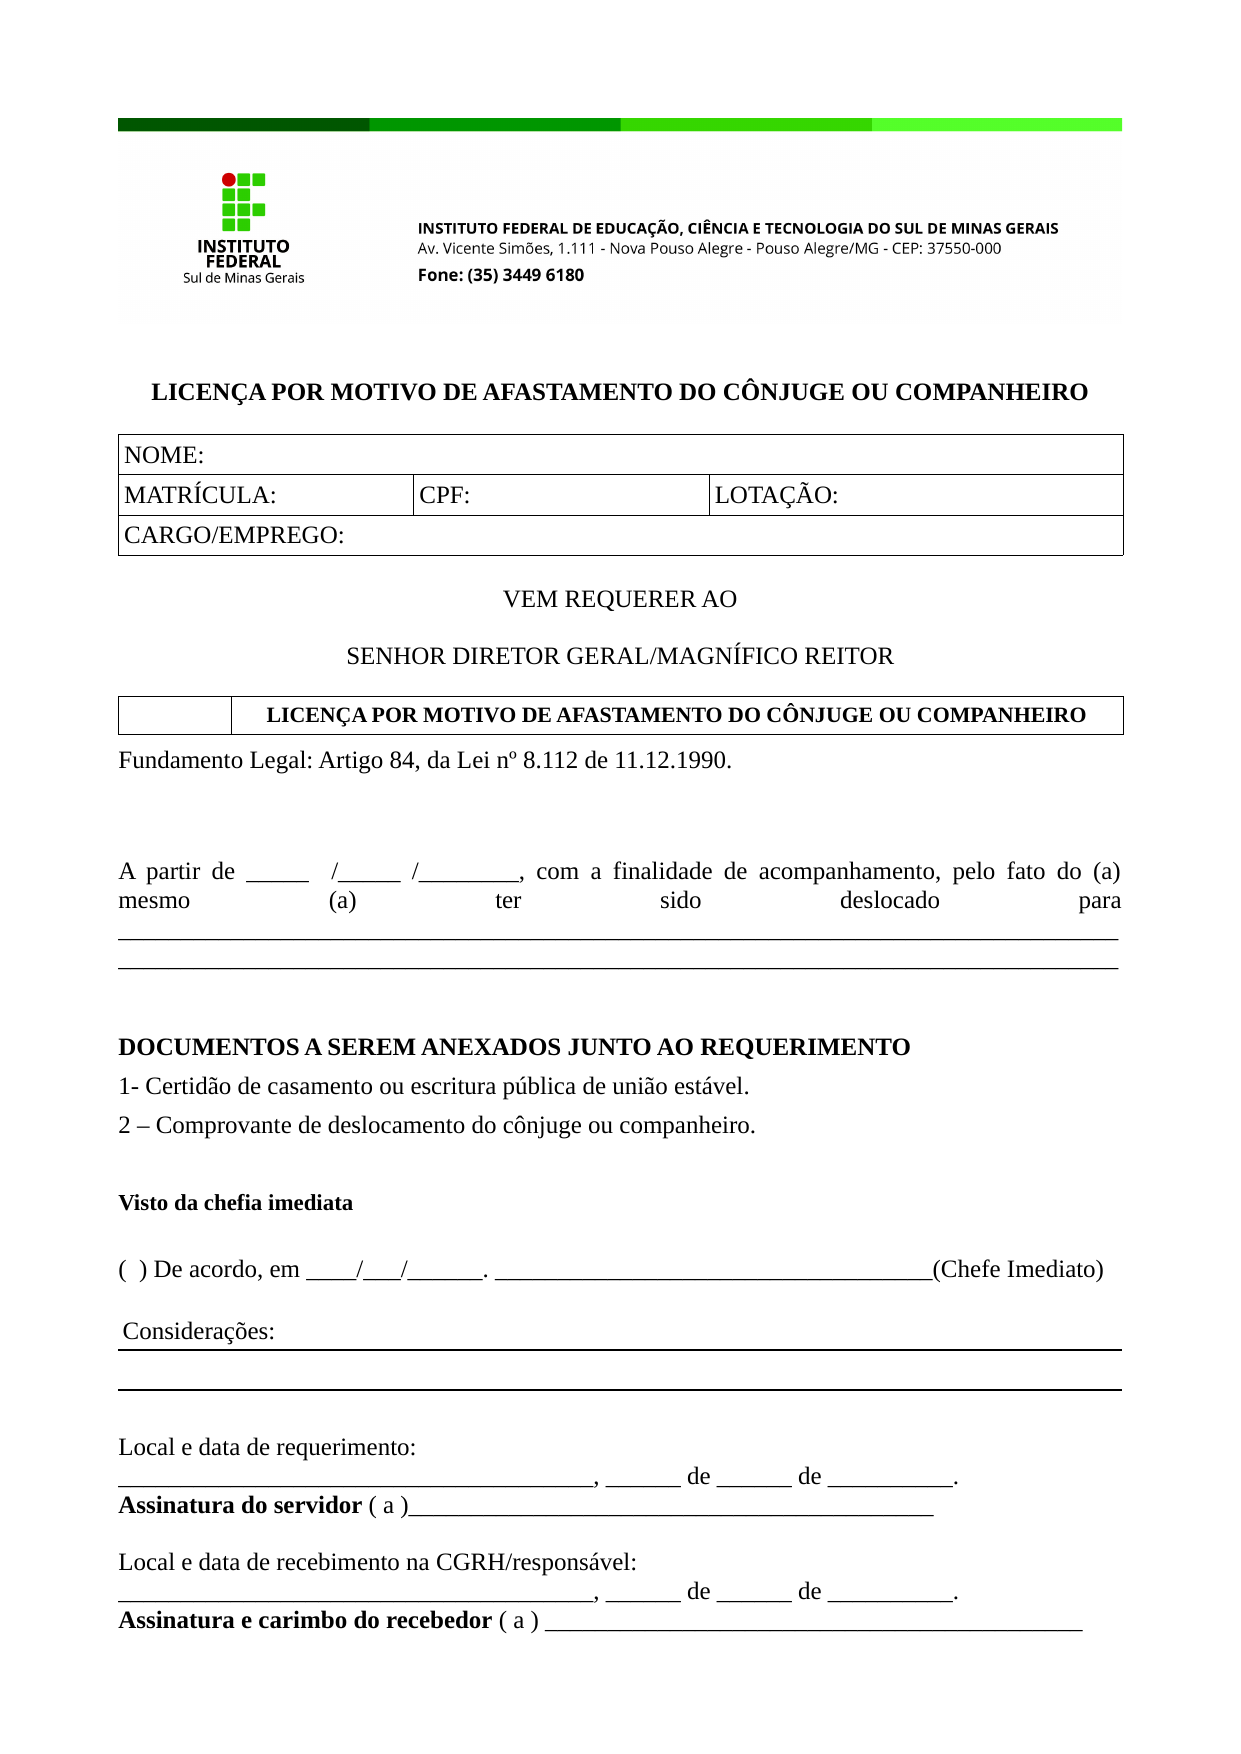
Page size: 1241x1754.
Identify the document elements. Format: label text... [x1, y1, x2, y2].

text 1- Certidão de casamento ou escritura pública de união estável. [118, 1071, 1122, 1100]
picture [118, 118, 1123, 324]
text A partir de _____ /_____ /________, com a finalidade de acompanhamento, pelo fato do (a) mesmo (a) ter sido deslocado para ________________________________________________________________________________________________________________________________________________________________ [118, 856, 1122, 971]
text ______________________________________, ______ de ______ de __________. [118, 1576, 1122, 1605]
text Visto da chefia imediata [118, 1189, 1122, 1215]
text LICENÇA POR MOTIVO DE AFASTAMENTO DO CÔNJUGE OU COMPANHEIRO [118, 377, 1122, 405]
table_cell CARGO/EMPREGO: [119, 516, 1123, 555]
text Considerações: [118, 1312, 1122, 1349]
table_header NOME: [119, 435, 1123, 474]
text ( ) De acordo, em ____/___/______. ___________________________________(Chefe Imediato) [118, 1254, 1122, 1283]
table_header [119, 697, 231, 734]
table_header LICENÇA POR MOTIVO DE AFASTAMENTO DO CÔNJUGE OU COMPANHEIRO [232, 697, 1123, 734]
text SENHOR DIRETOR GERAL/MAGNÍFICO REITOR [118, 641, 1122, 670]
text Local e data de requerimento: [118, 1432, 1122, 1461]
text ______________________________________, ______ de ______ de __________. [118, 1461, 1122, 1490]
text DOCUMENTOS A SEREM ANEXADOS JUNTO AO REQUERIMENTO [118, 1032, 1122, 1061]
table_cell CPF: [414, 475, 709, 515]
text Assinatura e carimbo do recebedor ( a ) ___________________________________________ [118, 1605, 1122, 1633]
text VEM REQUERER AO [118, 584, 1122, 613]
text Local e data de recebimento na CGRH/responsável: [118, 1547, 1122, 1576]
text 2 – Comprovante de deslocamento do cônjuge ou companheiro. [118, 1111, 1122, 1139]
table_cell MATRÍCULA: [119, 475, 413, 515]
text Assinatura do servidor ( a )__________________________________________ [118, 1490, 1122, 1518]
table_cell LOTAÇÃO: [710, 475, 1123, 515]
text Fundamento Legal: Artigo 84, da Lei nº 8.112 de 11.12.1990. [118, 745, 1122, 774]
